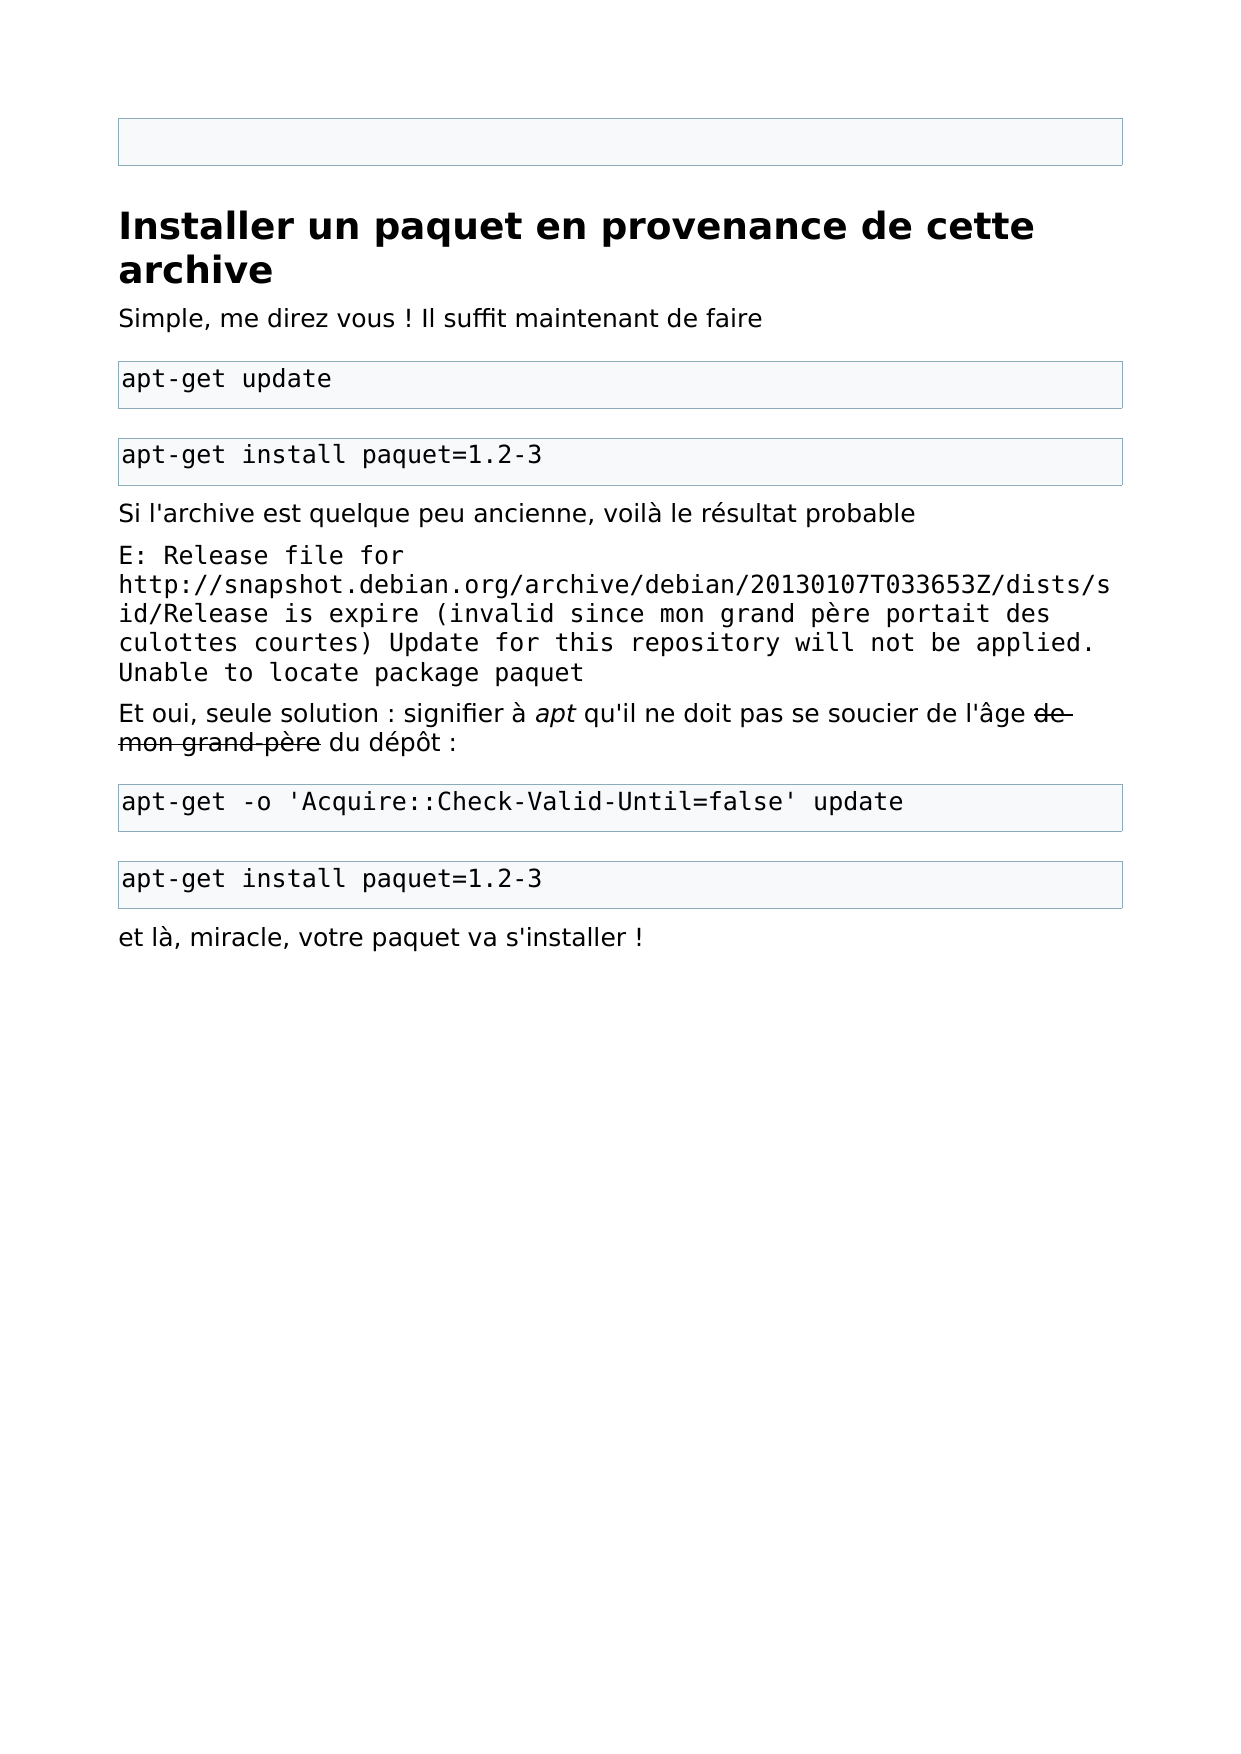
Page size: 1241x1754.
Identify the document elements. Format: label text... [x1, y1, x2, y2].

text Si l'archive est quelque peu ancienne, voilà le résultat probable [118, 499, 1122, 529]
table_header apt-get -o 'Acquire::Check-Valid-Until=false' update [119, 785, 1122, 831]
text et là, miracle, votre paquet va s'installer ! [118, 923, 1122, 952]
table_header apt-get install paquet=1.2-3 [119, 439, 1122, 484]
table_header apt-get update [119, 362, 1122, 408]
table_header [119, 119, 1122, 165]
text Simple, me direz vous ! Il suffit maintenant de faire [118, 305, 1122, 334]
table_header apt-get install paquet=1.2-3 [119, 862, 1122, 908]
text E: Release file for http://snapshot.debian.org/archive/debian/20130107T033653Z/dists/sid/Release is expire (invalid since mon grand père portait des culottes courtes) Update for this repository will not be applied. Unable to locate package paquet [118, 541, 1122, 687]
subtitle Installer un paquet en provenance de cette archive [118, 205, 1122, 292]
text Et oui, seule solution : signifier à apt qu'il ne doit pas se soucier de l'âge de mon grand-père du dépôt : [118, 699, 1122, 757]
